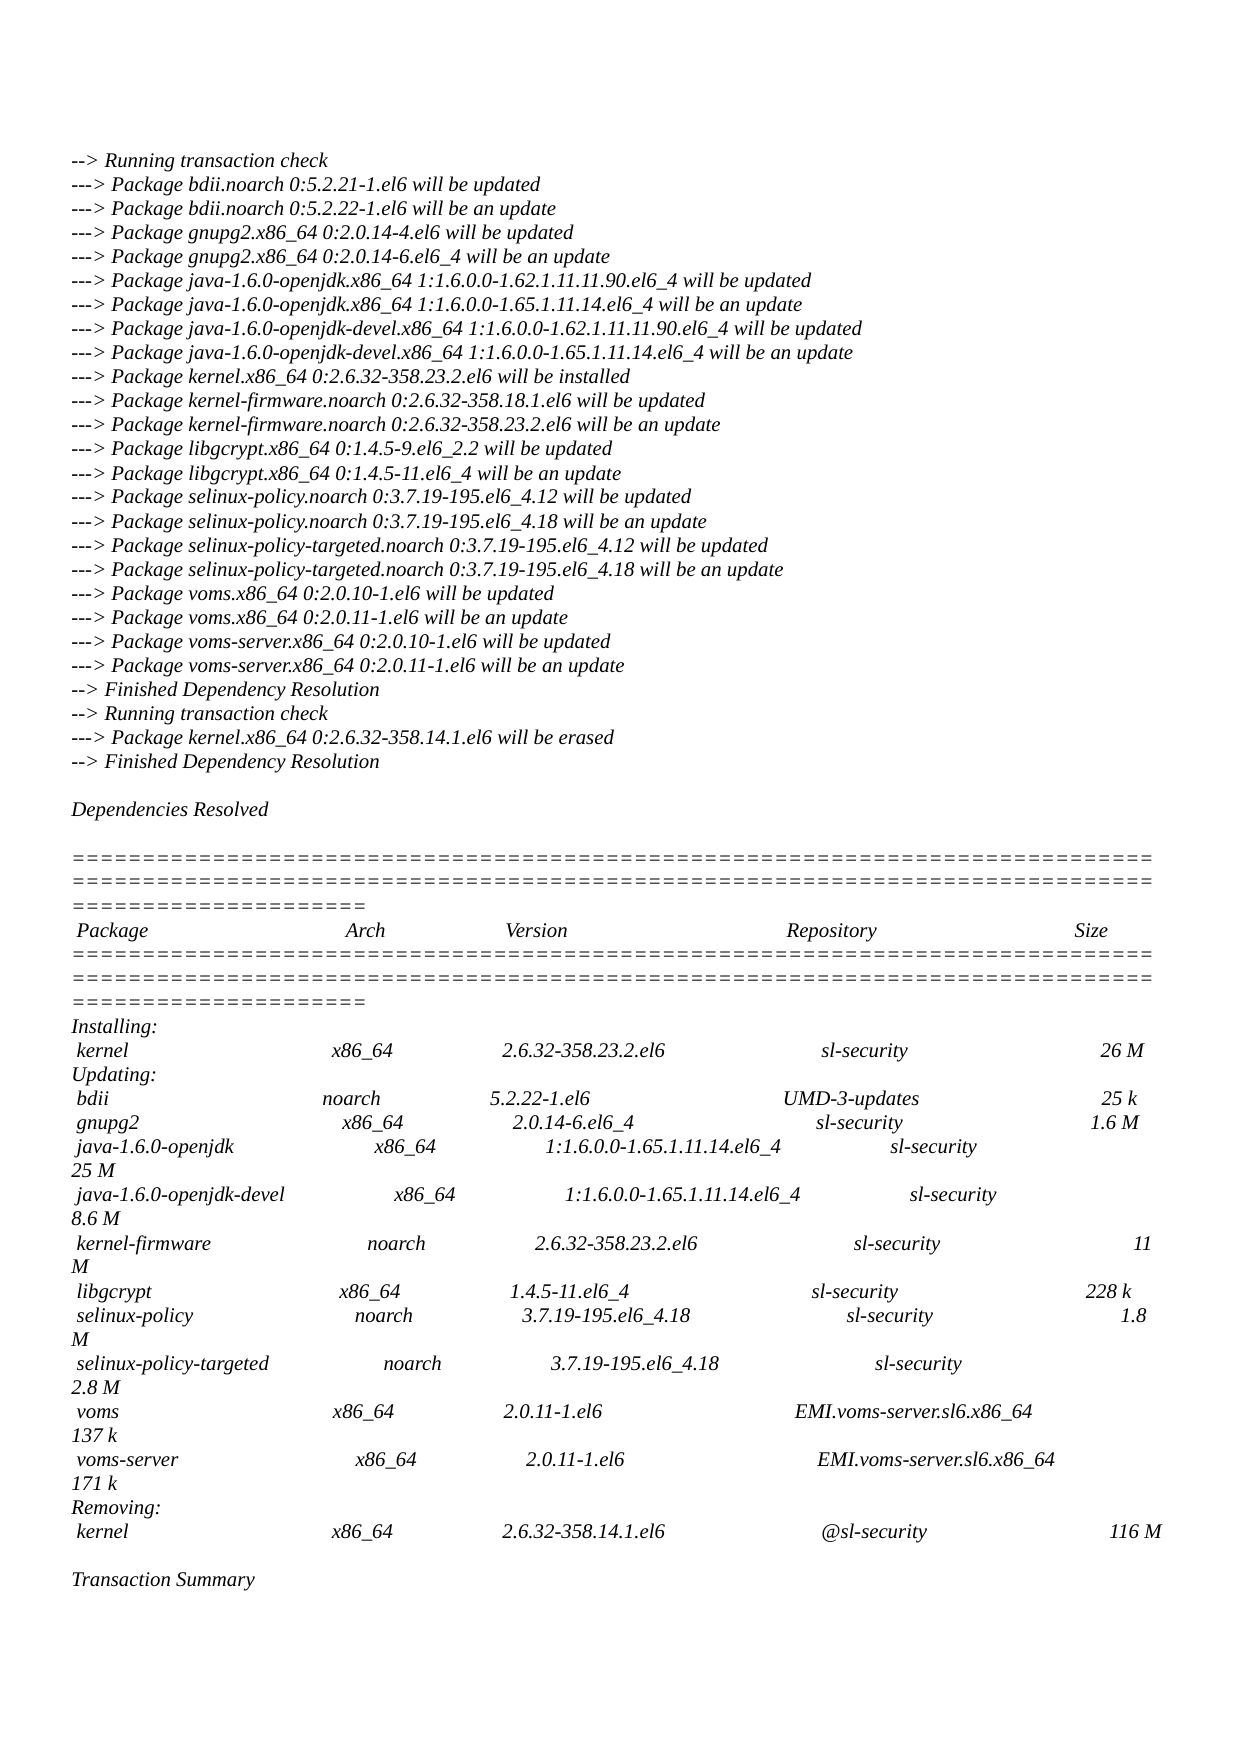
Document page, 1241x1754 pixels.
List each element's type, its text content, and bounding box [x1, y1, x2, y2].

text ---> Package voms.x86_64 0:2.0.10-1.el6 will be updated [71, 581, 1164, 605]
text Removing: [71, 1495, 1164, 1519]
text Updating: [71, 1062, 1164, 1086]
text Transaction Summary [71, 1567, 1164, 1591]
text ---> Package voms.x86_64 0:2.0.11-1.el6 will be an update [71, 605, 1164, 629]
text bdii noarch 5.2.22-1.el6 UMD-3-updates 25 k [71, 1086, 1164, 1110]
text ---> Package gnupg2.x86_64 0:2.0.14-6.el6_4 will be an update [71, 244, 1164, 268]
text java-1.6.0-openjdk-devel x86_64 1:1.6.0.0-1.65.1.11.14.el6_4 sl-security 8.6 M [71, 1182, 1164, 1230]
text ---> Package selinux-policy.noarch 0:3.7.19-195.el6_4.18 will be an update [71, 508, 1164, 533]
text ---> Package bdii.noarch 0:5.2.21-1.el6 will be updated [71, 172, 1164, 196]
text kernel-firmware noarch 2.6.32-358.23.2.el6 sl-security 11 M [71, 1230, 1164, 1278]
text ---> Package java-1.6.0-openjdk-devel.x86_64 1:1.6.0.0-1.62.1.11.11.90.el6_4 will be updated [71, 316, 1164, 340]
text libgcrypt x86_64 1.4.5-11.el6_4 sl-security 228 k [71, 1278, 1164, 1303]
text java-1.6.0-openjdk x86_64 1:1.6.0.0-1.65.1.11.14.el6_4 sl-security 25 M [71, 1134, 1164, 1182]
text selinux-policy-targeted noarch 3.7.19-195.el6_4.18 sl-security 2.8 M [71, 1351, 1164, 1399]
text ---> Package selinux-policy-targeted.noarch 0:3.7.19-195.el6_4.18 will be an update [71, 557, 1164, 581]
text ---> Package java-1.6.0-openjdk.x86_64 1:1.6.0.0-1.62.1.11.11.90.el6_4 will be updated [71, 268, 1164, 292]
text gnupg2 x86_64 2.0.14-6.el6_4 sl-security 1.6 M [71, 1110, 1164, 1134]
text --> Running transaction check [71, 701, 1164, 725]
text ---> Package selinux-policy.noarch 0:3.7.19-195.el6_4.12 will be updated [71, 484, 1164, 508]
text ---> Package voms-server.x86_64 0:2.0.10-1.el6 will be updated [71, 629, 1164, 653]
text ---> Package libgcrypt.x86_64 0:1.4.5-9.el6_2.2 will be updated [71, 436, 1164, 460]
text Installing: [71, 1014, 1164, 1038]
text --> Running transaction check [71, 148, 1164, 172]
text ---> Package libgcrypt.x86_64 0:1.4.5-11.el6_4 will be an update [71, 460, 1164, 484]
text ---> Package java-1.6.0-openjdk.x86_64 1:1.6.0.0-1.65.1.11.14.el6_4 will be an update [71, 292, 1164, 316]
text ---> Package kernel-firmware.noarch 0:2.6.32-358.23.2.el6 will be an update [71, 412, 1164, 436]
text Package Arch Version Repository Size [71, 918, 1164, 942]
text ---> Package java-1.6.0-openjdk-devel.x86_64 1:1.6.0.0-1.65.1.11.14.el6_4 will be an update [71, 340, 1164, 364]
text kernel x86_64 2.6.32-358.14.1.el6 @sl-security 116 M [71, 1519, 1164, 1543]
text ---> Package kernel-firmware.noarch 0:2.6.32-358.18.1.el6 will be updated [71, 388, 1164, 412]
text ---> Package selinux-policy-targeted.noarch 0:3.7.19-195.el6_4.12 will be updated [71, 533, 1164, 557]
text --> Finished Dependency Resolution [71, 749, 1164, 773]
text ---> Package kernel.x86_64 0:2.6.32-358.14.1.el6 will be erased [71, 725, 1164, 749]
text ---> Package bdii.noarch 0:5.2.22-1.el6 will be an update [71, 196, 1164, 220]
text voms x86_64 2.0.11-1.el6 EMI.voms-server.sl6.x86_64 137 k [71, 1399, 1164, 1447]
text ---> Package voms-server.x86_64 0:2.0.11-1.el6 will be an update [71, 653, 1164, 677]
text ---> Package kernel.x86_64 0:2.6.32-358.23.2.el6 will be installed [71, 364, 1164, 388]
text =============================================================================================================================================================================== [71, 942, 1164, 1014]
text selinux-policy noarch 3.7.19-195.el6_4.18 sl-security 1.8 M [71, 1303, 1164, 1351]
text =============================================================================================================================================================================== [71, 845, 1164, 918]
text kernel x86_64 2.6.32-358.23.2.el6 sl-security 26 M [71, 1038, 1164, 1062]
text Dependencies Resolved [71, 797, 1164, 821]
text voms-server x86_64 2.0.11-1.el6 EMI.voms-server.sl6.x86_64 171 k [71, 1447, 1164, 1495]
text --> Finished Dependency Resolution [71, 677, 1164, 701]
text ---> Package gnupg2.x86_64 0:2.0.14-4.el6 will be updated [71, 220, 1164, 244]
